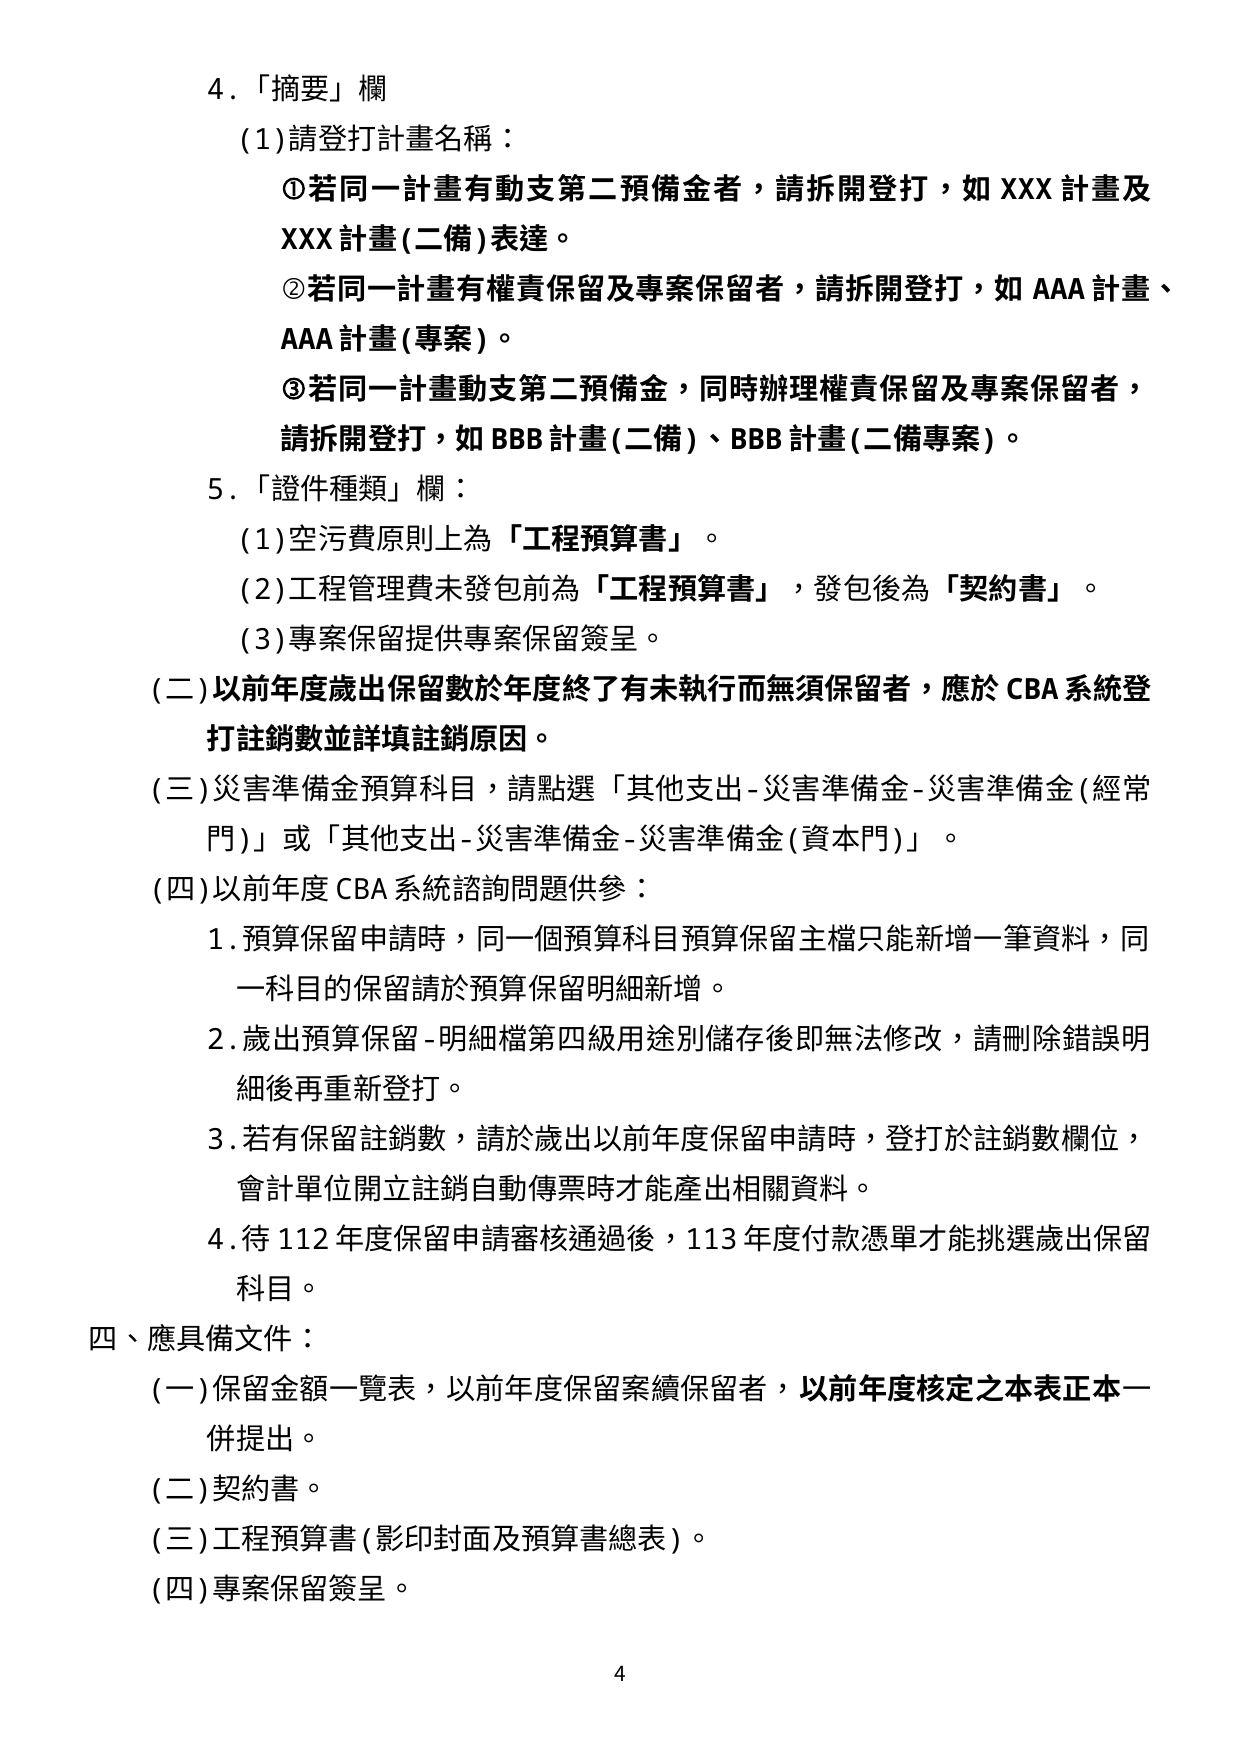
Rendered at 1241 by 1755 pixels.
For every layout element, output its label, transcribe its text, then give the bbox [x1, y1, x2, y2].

text (四)專案保留簽呈。 [148, 1559, 1152, 1609]
text 1.預算保留申請時，同一個預算科目預算保留主檔只能新增一筆資料，同一科目的保留請於預算保留明細新增。 [207, 909, 1152, 1009]
text (3)專案保留提供專案保留簽呈。 [236, 609, 1152, 659]
text 4.待112年度保留申請審核通過後，113年度付款憑單才能挑選歲出保留科目。 [207, 1209, 1152, 1309]
text (1)請登打計畫名稱： [236, 109, 1152, 159]
text 5.「證件種類」欄： [207, 459, 1152, 509]
text (一)保留金額一覽表，以前年度保留案續保留者，以前年度核定之本表正本一併提出。 [148, 1359, 1152, 1459]
text (四)以前年度CBA系統諮詢問題供參： [148, 859, 1152, 909]
text 四、應具備文件： [89, 1309, 1152, 1359]
text (三)災害準備金預算科目，請點選「其他支出-災害準備金-災害準備金(經常門)」或「其他支出-災害準備金-災害準備金(資本門)」。 [148, 759, 1152, 859]
text 若同一計畫有權責保留及專案保留者，請拆開登打，如AAA計畫、AAA計畫(專案)。 [280, 259, 1152, 359]
text (三)工程預算書(影印封面及預算書總表)。 [148, 1509, 1152, 1559]
text (二)以前年度歲出保留數於年度終了有未執行而無須保留者，應於CBA系統登打註銷數並詳填註銷原因。 [148, 659, 1152, 759]
text 若同一計畫動支第二預備金，同時辦理權責保留及專案保留者，請拆開登打，如BBB計畫(二備)、BBB計畫(二備專案)。 [280, 359, 1152, 459]
text 若同一計畫有動支第二預備金者，請拆開登打，如XXX計畫及XXX計畫(二備)表達。 [280, 159, 1152, 259]
text 2.歲出預算保留-明細檔第四級用途別儲存後即無法修改，請刪除錯誤明細後再重新登打。 [207, 1009, 1152, 1109]
text (1)空污費原則上為「工程預算書」。 [236, 509, 1152, 559]
text (二)契約書。 [148, 1459, 1152, 1509]
text 3.若有保留註銷數，請於歲出以前年度保留申請時，登打於註銷數欄位，會計單位開立註銷自動傳票時才能產出相關資料。 [207, 1109, 1152, 1209]
text (2)工程管理費未發包前為「工程預算書」，發包後為「契約書」。 [236, 559, 1152, 609]
text 4.「摘要」欄 [207, 59, 1152, 109]
